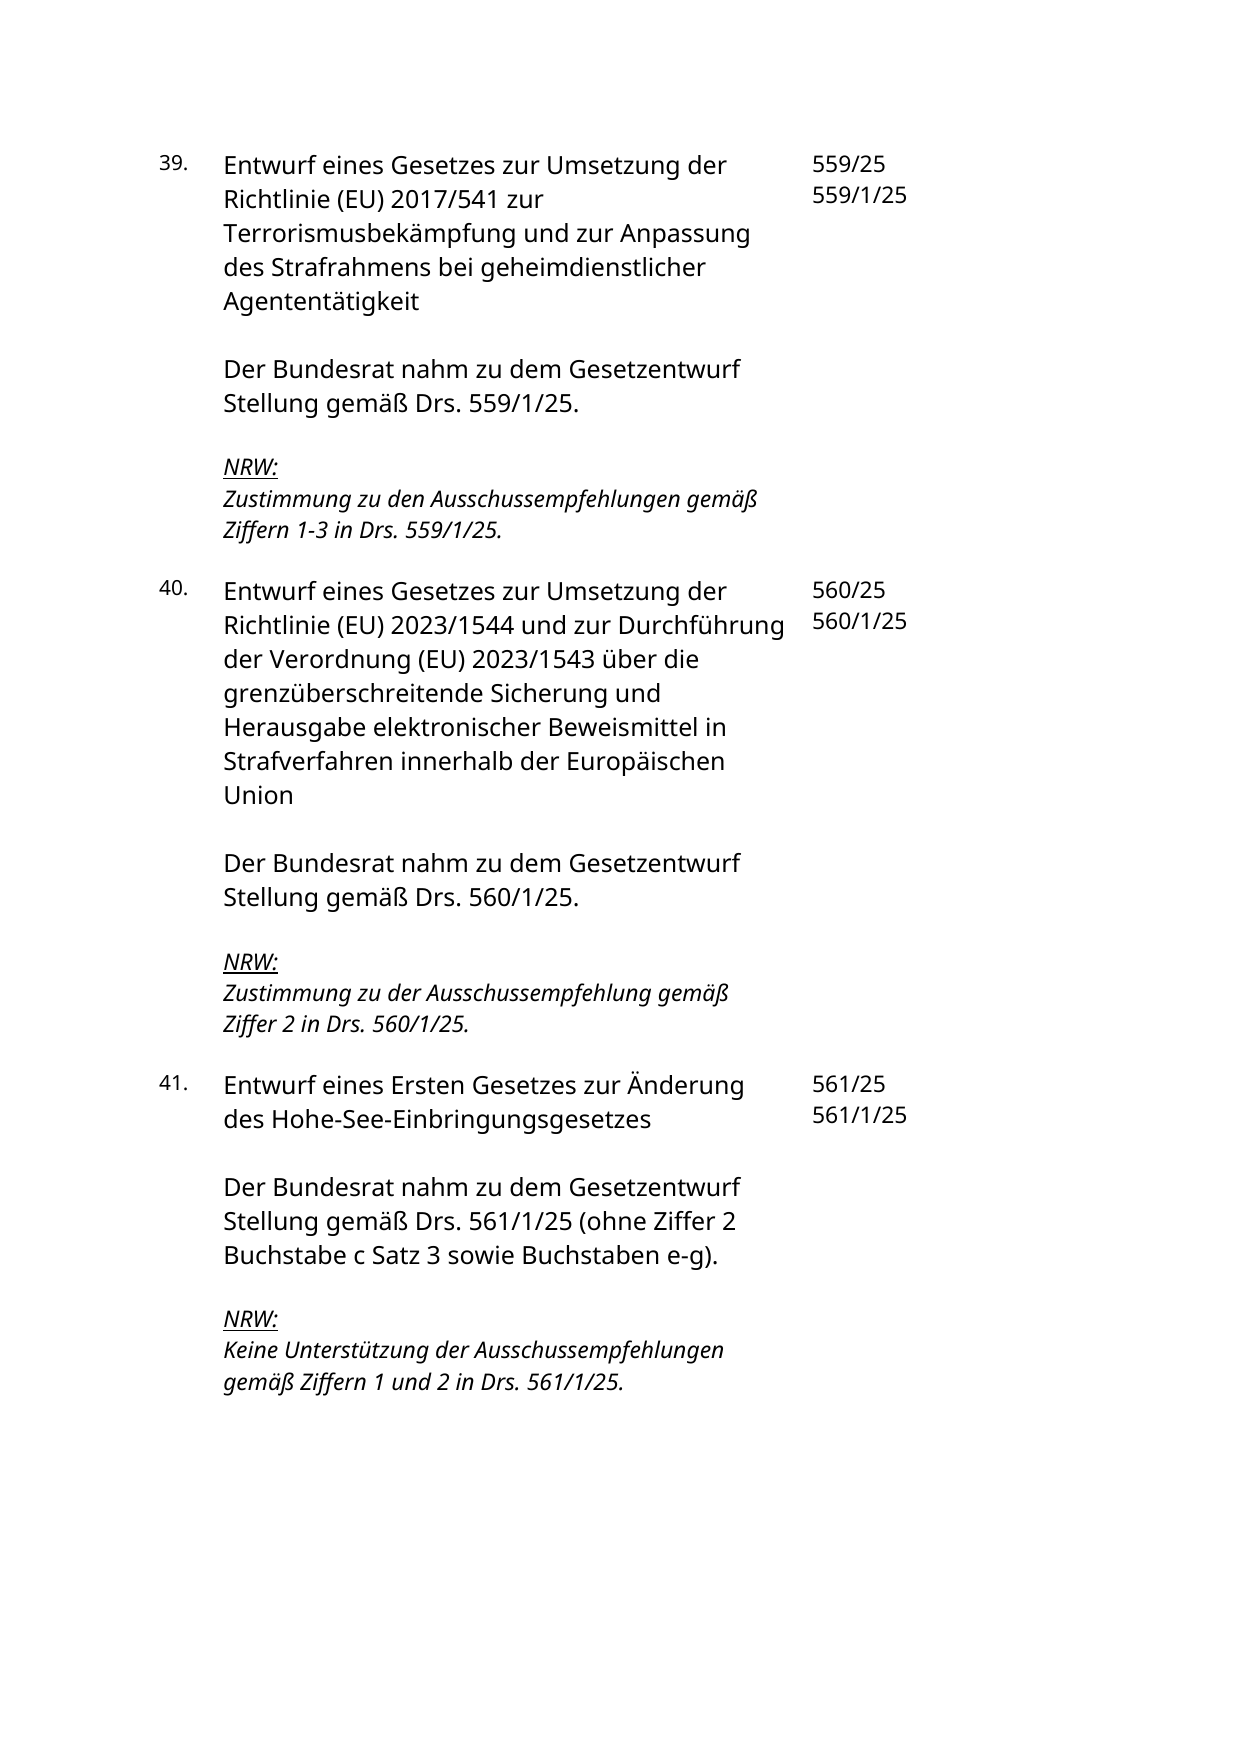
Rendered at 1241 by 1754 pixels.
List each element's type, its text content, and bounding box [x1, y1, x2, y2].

table_cell Entwurf eines Gesetzes zur Umsetzung der Richtlinie (EU) 2017/541 zur Terrorismusbekämpfung und zur Anpassung des Strafrahmens bei geheimdienstlicher Agententätigkeit Der Bundesrat nahm zu dem Gesetzentwurf Stellung gemäß Drs. 559/1/25. NRW: Zustimmung zu den Ausschussempfehlungen gemäß Ziffern 1-3 in Drs. 559/1/25. [212, 148, 801, 573]
table_cell 40. [148, 574, 212, 1068]
table_cell 39. [148, 148, 212, 573]
table_cell 561/25 561/1/25 [801, 1068, 957, 1425]
table_cell 41. [148, 1068, 212, 1425]
table_cell Entwurf eines Ersten Gesetzes zur Änderung des Hohe-See-Einbringungsgesetzes Der Bundesrat nahm zu dem Gesetzentwurf Stellung gemäß Drs. 561/1/25 (ohne Ziffer 2 Buchstabe c Satz 3 sowie Buchstaben e-g). NRW: Keine Unterstützung der Ausschussempfehlungen gemäß Ziffern 1 und 2 in Drs. 561/1/25. [212, 1068, 801, 1425]
table_cell Entwurf eines Gesetzes zur Umsetzung der Richtlinie (EU) 2023/1544 und zur Durchführung der Ver­ord­nung (EU) 2023/1543 über die grenzüber­schreitende Sicherung und Herausgabe elektronischer Beweis­mittel in Strafverfahren innerhalb der Europäischen Union Der Bundesrat nahm zu dem Gesetzentwurf Stellung gemäß Drs. 560/1/25. NRW: Zustimmung zu der Ausschussempfehlung gemäß Ziffer 2 in Drs. 560/1/25. [212, 574, 801, 1068]
table_cell 560/25 560/1/25 [801, 574, 957, 1068]
table_cell 559/25 559/1/25 [801, 148, 957, 573]
